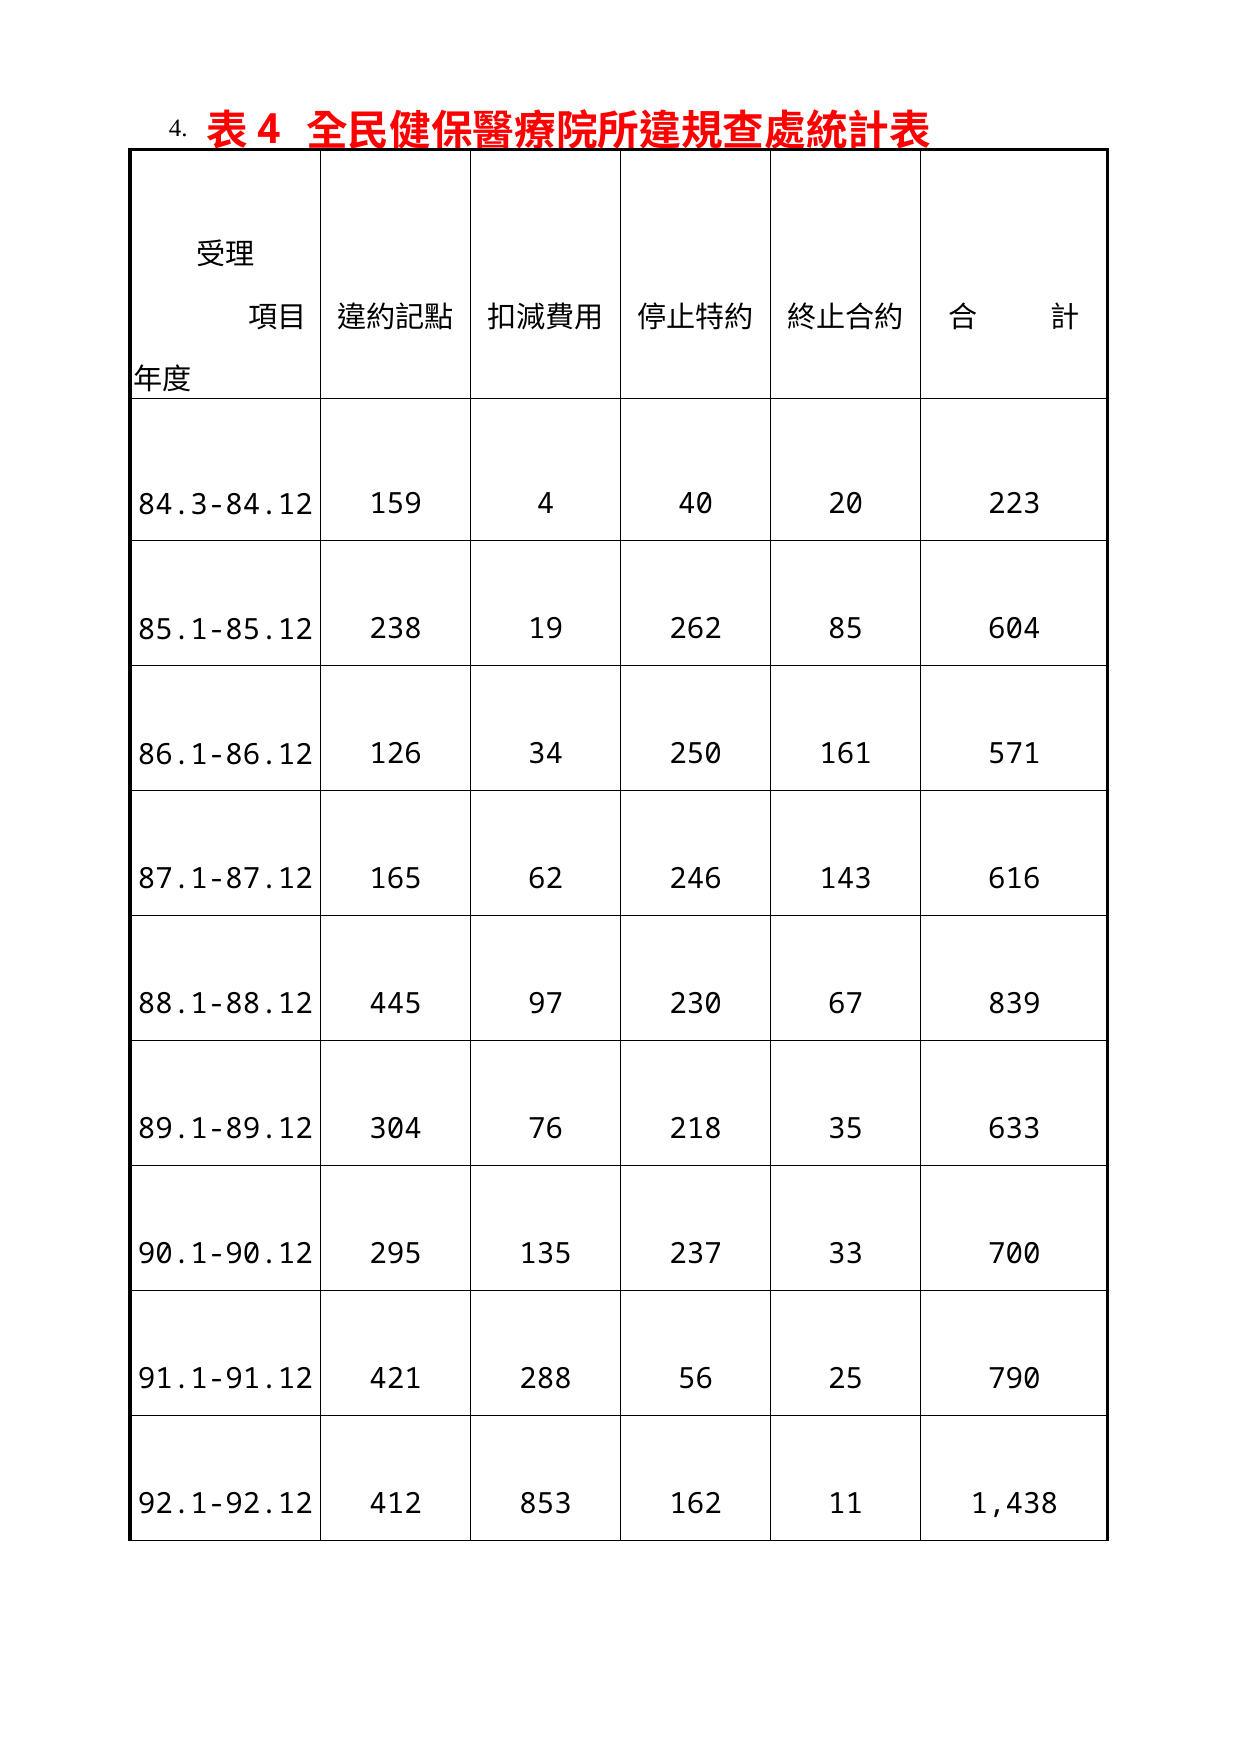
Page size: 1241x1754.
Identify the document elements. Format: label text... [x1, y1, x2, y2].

table_cell 40 [621, 399, 770, 539]
table_header 受理 項目 年度 [132, 151, 320, 398]
table_cell 633 [921, 1041, 1106, 1164]
table_cell 87.1-87.12 [132, 791, 320, 914]
table_cell 412 [321, 1416, 470, 1539]
list 表4 全民健保醫療院所違規查處統計表 [168, 85, 1125, 148]
table_cell 237 [621, 1166, 770, 1289]
table_cell 304 [321, 1041, 470, 1164]
table_cell 421 [321, 1291, 470, 1414]
table_cell 11 [771, 1416, 920, 1539]
table_cell 92.1-92.12 [132, 1416, 320, 1539]
table_cell 218 [621, 1041, 770, 1164]
table_cell 85.1-85.12 [132, 541, 320, 664]
table_cell 162 [621, 1416, 770, 1539]
table_cell 86.1-86.12 [132, 666, 320, 789]
table_cell 126 [321, 666, 470, 789]
table_cell 246 [621, 791, 770, 914]
table_cell 91.1-91.12 [132, 1291, 320, 1414]
table_cell 161 [771, 666, 920, 789]
table_cell 90.1-90.12 [132, 1166, 320, 1289]
table_cell 135 [471, 1166, 620, 1289]
table_cell 76 [471, 1041, 620, 1164]
table_cell 56 [621, 1291, 770, 1414]
table_cell 143 [771, 791, 920, 914]
table_cell 238 [321, 541, 470, 664]
table_cell 288 [471, 1291, 620, 1414]
table_cell 853 [471, 1416, 620, 1539]
table_header 停止特約 [621, 151, 770, 398]
table_cell 295 [321, 1166, 470, 1289]
table_cell 67 [771, 916, 920, 1039]
table_cell 84.3-84.12 [132, 399, 320, 539]
table_cell 89.1-89.12 [132, 1041, 320, 1164]
table_header 合 計 [921, 151, 1106, 398]
table_cell 4 [471, 399, 620, 539]
table_cell 85 [771, 541, 920, 664]
table_cell 445 [321, 916, 470, 1039]
table_cell 616 [921, 791, 1106, 914]
table_cell 223 [921, 399, 1106, 539]
table_cell 230 [621, 916, 770, 1039]
table_cell 35 [771, 1041, 920, 1164]
table_cell 571 [921, 666, 1106, 789]
table_cell 1,438 [921, 1416, 1106, 1539]
table_cell 839 [921, 916, 1106, 1039]
table_cell 700 [921, 1166, 1106, 1289]
table_cell 33 [771, 1166, 920, 1289]
table_cell 159 [321, 399, 470, 539]
table_header 終止合約 [771, 151, 920, 398]
table_cell 250 [621, 666, 770, 789]
table_cell 790 [921, 1291, 1106, 1414]
table_cell 262 [621, 541, 770, 664]
table_cell 88.1-88.12 [132, 916, 320, 1039]
table_cell 20 [771, 399, 920, 539]
table_cell 34 [471, 666, 620, 789]
table_cell 97 [471, 916, 620, 1039]
table_header 違約記點 [321, 151, 470, 398]
table_cell 19 [471, 541, 620, 664]
table_cell 25 [771, 1291, 920, 1414]
table_cell 62 [471, 791, 620, 914]
table_cell 165 [321, 791, 470, 914]
table_cell 604 [921, 541, 1106, 664]
table_header 扣減費用 [471, 151, 620, 398]
